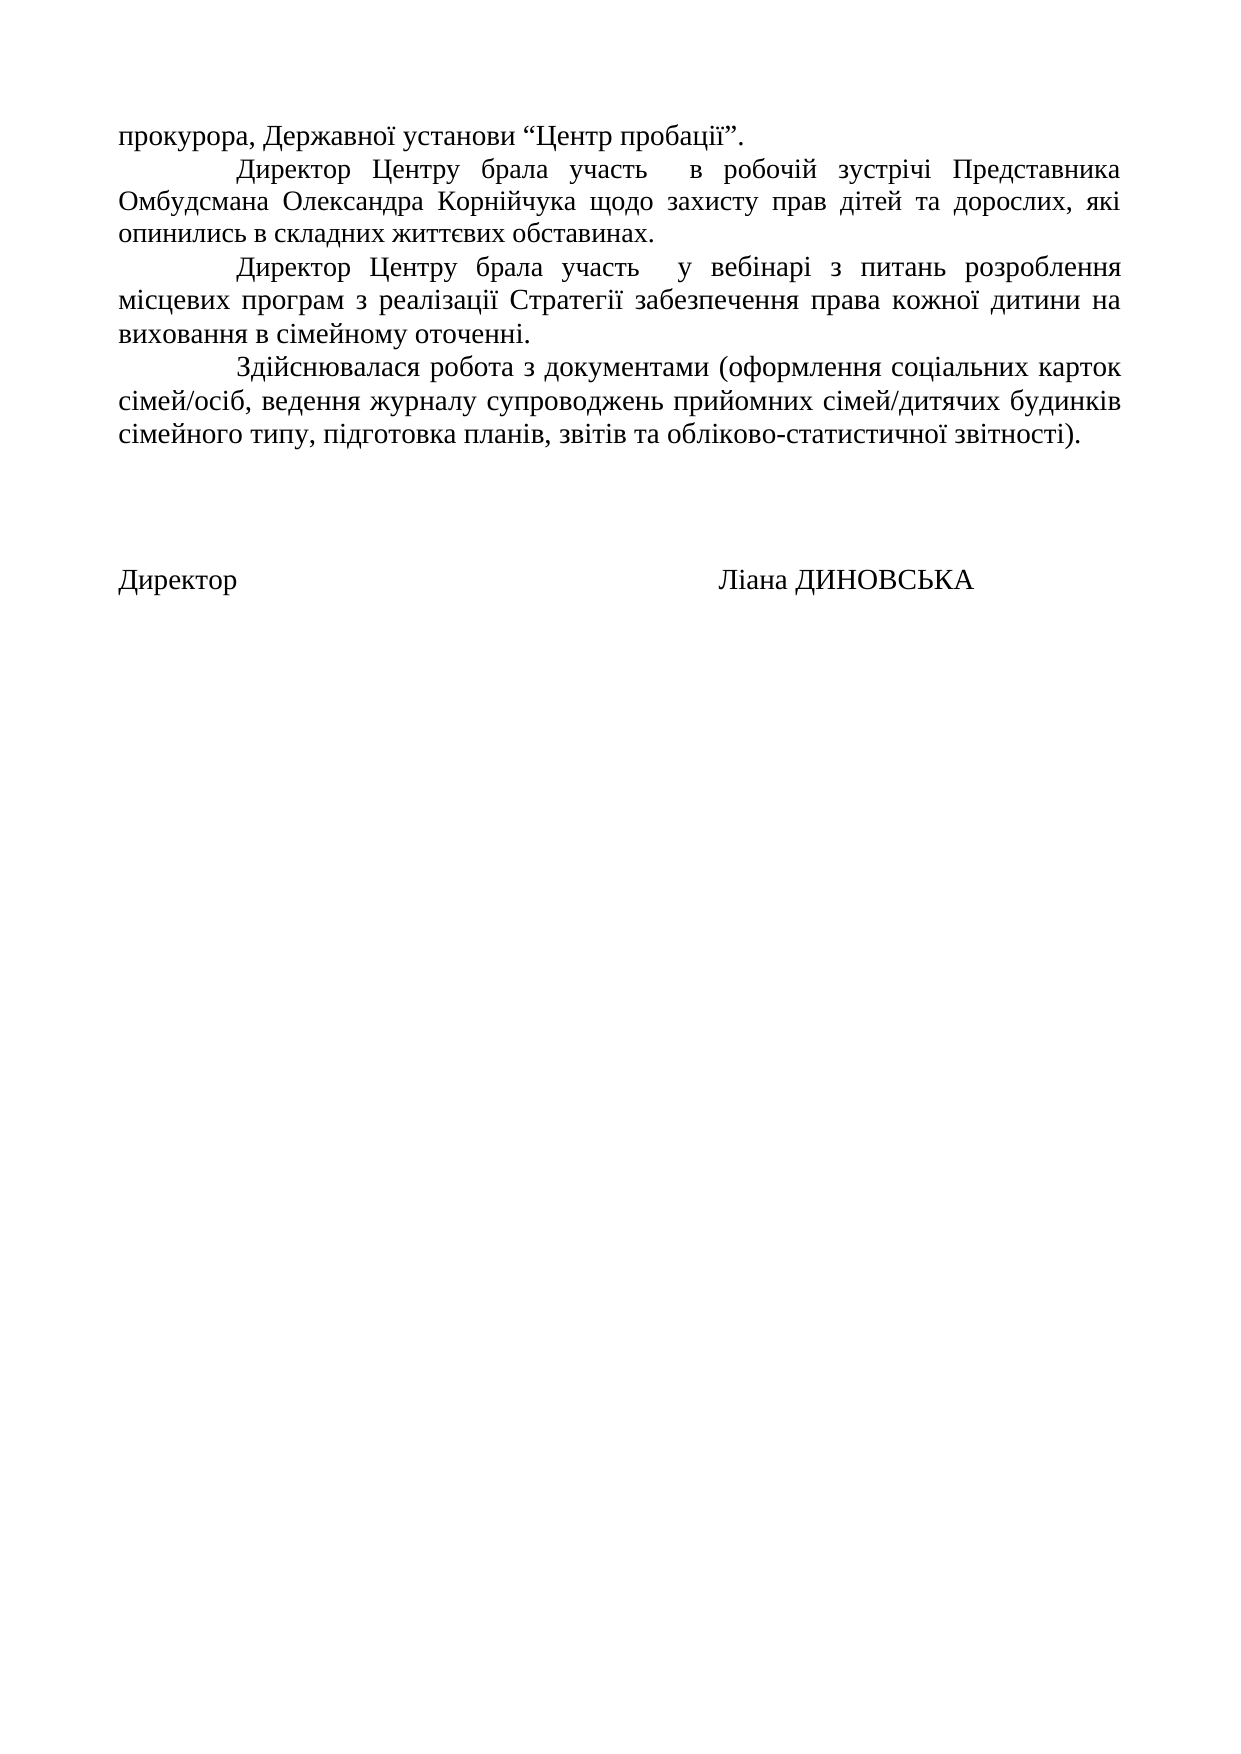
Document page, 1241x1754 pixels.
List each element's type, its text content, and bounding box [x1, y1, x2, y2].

text прокурора, Державної установи “Центр пробації”. [118, 118, 1122, 152]
text Директор Ліана ДИНОВСЬКА [118, 562, 1122, 596]
text Директор Центру брала участь в робочій зустрічі Представника Омбудсмана Олександра Корнійчука щодо захисту прав дітей та дорослих, які опинились в складних життєвих обставинах. [118, 152, 1122, 249]
text Директор Центру брала участь у вебінарі з питань розроблення місцевих програм з реалізації Стратегії забезпечення права кожної дитини на виховання в сімейному оточенні. [118, 249, 1122, 349]
text Здійснювалася робота з документами (оформлення соціальних карток сімей/осіб, ведення журналу супроводжень прийомних сімей/дитячих будинків сімейного типу, підготовка планів, звітів та обліково-статистичної звітності). [118, 349, 1122, 450]
